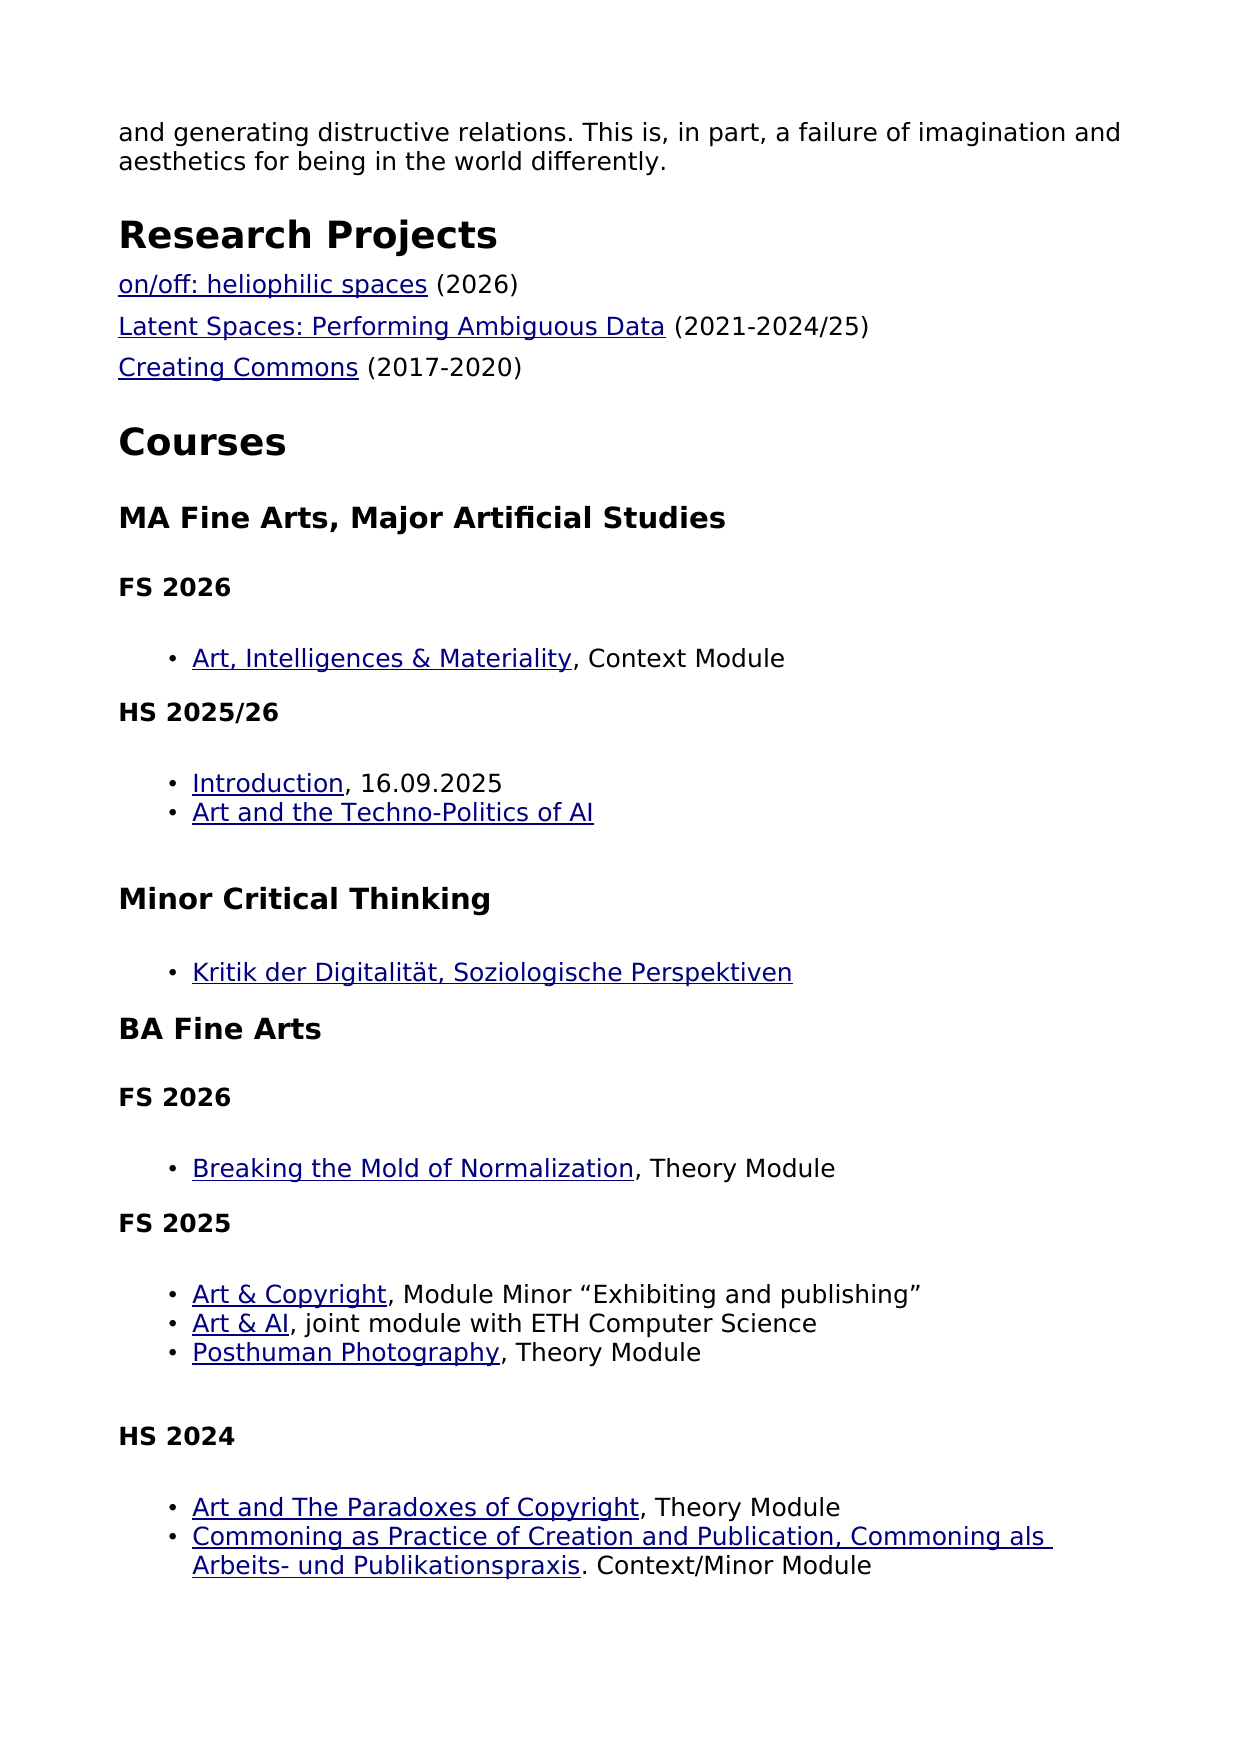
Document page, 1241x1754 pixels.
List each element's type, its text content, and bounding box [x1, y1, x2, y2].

text Latent Spaces: Performing Ambiguous Data (2021-2024/25) [118, 312, 1122, 341]
subtitle Minor Critical Thinking [118, 882, 1122, 916]
subtitle Research Projects [118, 214, 1122, 258]
list Introduction, 16.09.2025 [177, 769, 1122, 798]
subtitle Courses [118, 420, 1122, 464]
list Art & Copyright, Module Minor “Exhibiting and publishing” [177, 1280, 1122, 1309]
subtitle FS 2026 [118, 573, 1122, 602]
list Art and the Techno-Politics of AI [177, 798, 1122, 827]
subtitle HS 2024 [118, 1422, 1122, 1451]
list Art and The Paradoxes of Copyright, Theory Module [177, 1493, 1122, 1522]
subtitle HS 2025/26 [118, 698, 1122, 727]
subtitle BA Fine Arts [118, 1012, 1122, 1046]
text on/off: heliophilic spaces (2026) [118, 270, 1122, 299]
text and generating distructive relations. This is, in part, a failure of imagination and aesthetics for being in the world differently. [118, 118, 1122, 176]
subtitle FS 2026 [118, 1083, 1122, 1113]
list Posthuman Photography, Theory Module [177, 1338, 1122, 1367]
text Creating Commons (2017-2020) [118, 353, 1122, 383]
list Commoning as Practice of Creation and Publication, Commoning als Arbeits- und Publikationspraxis. Context/Minor Module [177, 1522, 1122, 1581]
list Art & AI, joint module with ETH Computer Science [177, 1309, 1122, 1338]
list Breaking the Mold of Normalization, Theory Module [177, 1155, 1122, 1184]
subtitle MA Fine Arts, Major Artificial Studies [118, 501, 1122, 535]
list Art, Intelligences & Materiality, Context Module [177, 644, 1122, 673]
list Kritik der Digitalität, Soziologische Perspektiven [177, 958, 1122, 987]
subtitle FS 2025 [118, 1209, 1122, 1238]
